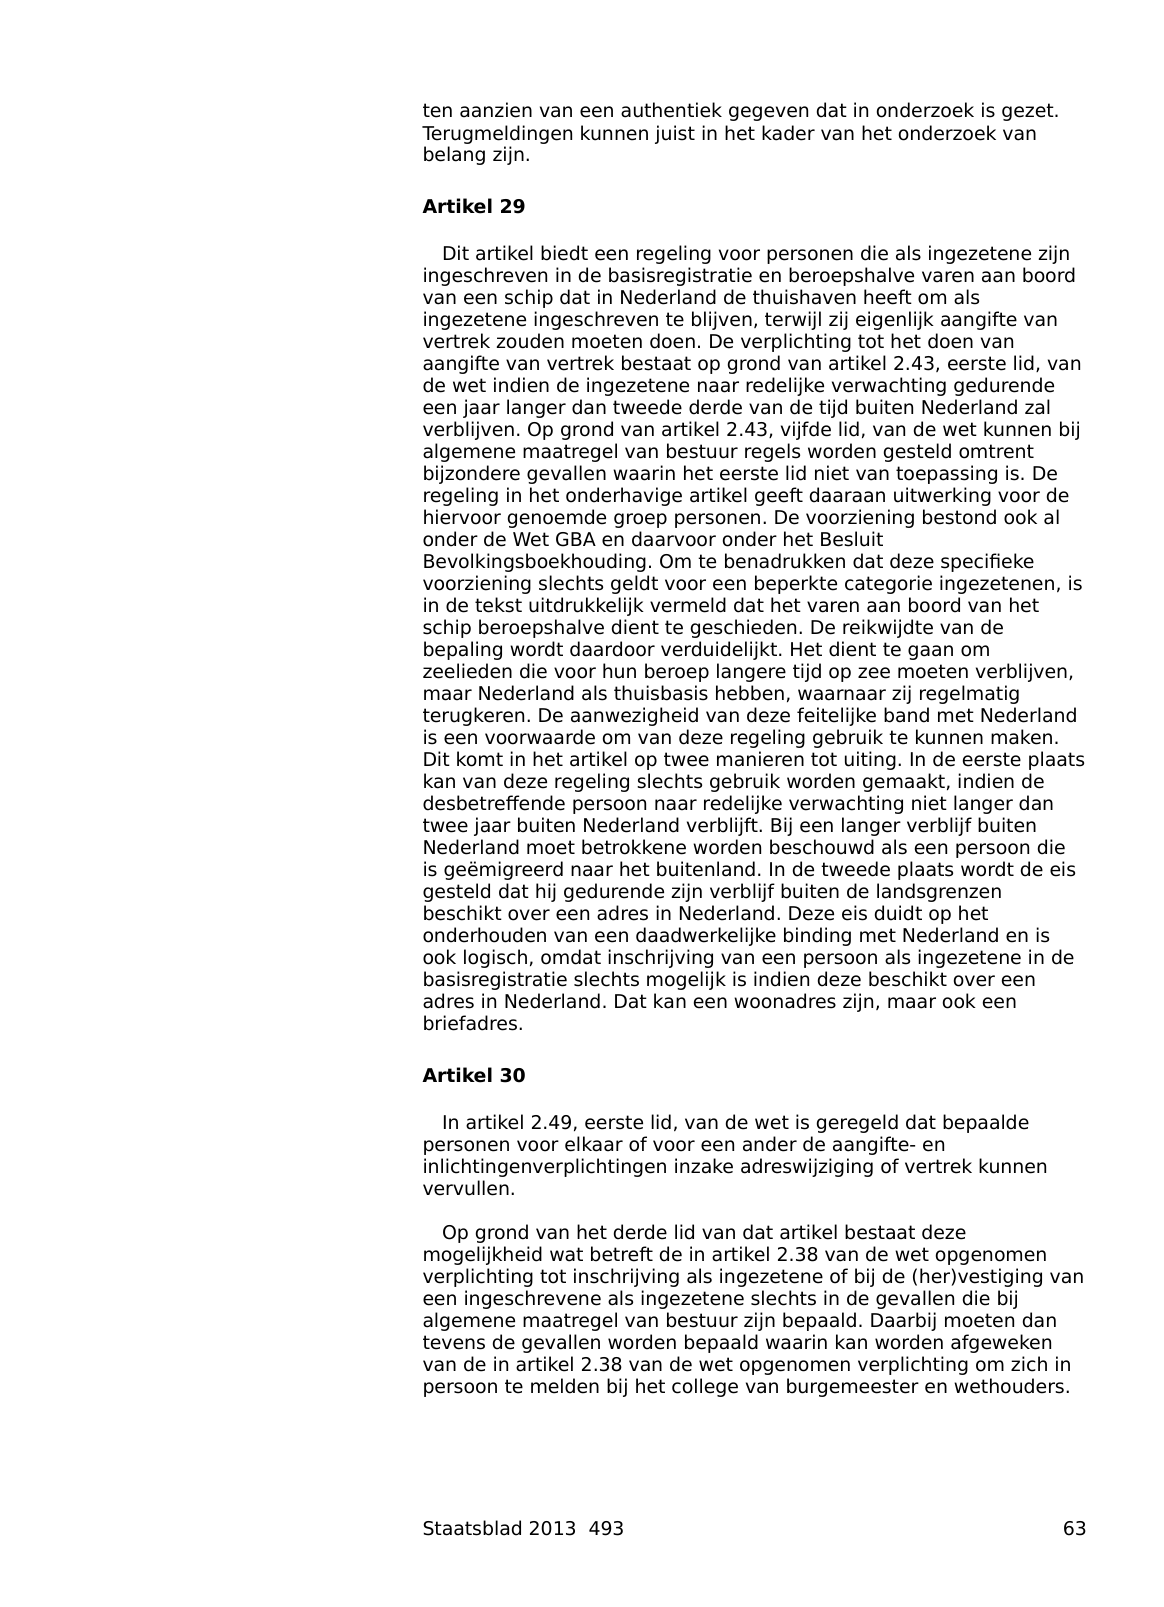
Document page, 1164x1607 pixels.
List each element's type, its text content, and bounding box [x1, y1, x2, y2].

text ten aanzien van een authentiek gegeven dat in onderzoek is gezet. Terugmeldingen kunnen juist in het kader van het onderzoek van belang zijn. [422, 100, 1087, 166]
subtitle Artikel 30 [422, 1064, 1087, 1087]
text In artikel 2.49, eerste lid, van de wet is geregeld dat bepaalde personen voor elkaar of voor een ander de aangifte- en inlichtingenverplichtingen inzake adreswijziging of vertrek kunnen vervullen. [422, 1112, 1087, 1199]
text Op grond van het derde lid van dat artikel bestaat deze mogelijkheid wat betreft de in artikel 2.38 van de wet opgenomen verplichting tot inschrijving als ingezetene of bij de (her)vestiging van een ingeschrevene als ingezetene slechts in de gevallen die bij algemene maatregel van bestuur zijn bepaald. Daarbij moeten dan tevens de gevallen worden bepaald waarin kan worden afgeweken van de in artikel 2.38 van de wet opgenomen verplichting om zich in persoon te melden bij het college van burgemeester en wethouders. [422, 1222, 1087, 1397]
subtitle Artikel 29 [422, 196, 1087, 218]
text Dit artikel biedt een regeling voor personen die als ingezetene zijn ingeschreven in de basisregistratie en beroepshalve varen aan boord van een schip dat in Nederland de thuishaven heeft om als ingezetene ingeschreven te blijven, terwijl zij eigenlijk aangifte van vertrek zouden moeten doen. De verplichting tot het doen van aangifte van vertrek bestaat op grond van artikel 2.43, eerste lid, van de wet indien de ingezetene naar redelijke verwachting gedurende een jaar langer dan tweede derde van de tijd buiten Nederland zal verblijven. Op grond van artikel 2.43, vijfde lid, van de wet kunnen bij algemene maatregel van bestuur regels worden gesteld omtrent bijzondere gevallen waarin het eerste lid niet van toepassing is. De regeling in het onderhavige artikel geeft daaraan uitwerking voor de hiervoor genoemde groep personen. De voorziening bestond ook al onder de Wet GBA en daarvoor onder het Besluit Bevolkingsboekhouding. Om te benadrukken dat deze specifieke voorziening slechts geldt voor een beperkte categorie ingezetenen, is in de tekst uitdrukkelijk vermeld dat het varen aan boord van het schip beroepshalve dient te geschieden. De reikwijdte van de bepaling wordt daardoor verduidelijkt. Het dient te gaan om zeelieden die voor hun beroep langere tijd op zee moeten verblijven, maar Nederland als thuisbasis hebben, waarnaar zij regelmatig terugkeren. De aanwezigheid van deze feitelijke band met Nederland is een voorwaarde om van deze regeling gebruik te kunnen maken. Dit komt in het artikel op twee manieren tot uiting. In de eerste plaats kan van deze regeling slechts gebruik worden gemaakt, indien de desbetreffende persoon naar redelijke verwachting niet langer dan twee jaar buiten Nederland verblijft. Bij een langer verblijf buiten Nederland moet betrokkene worden beschouwd als een persoon die is geëmigreerd naar het buitenland. In de tweede plaats wordt de eis gesteld dat hij gedurende zijn verblijf buiten de landsgrenzen beschikt over een adres in Nederland. Deze eis duidt op het onderhouden van een daadwerkelijke binding met Nederland en is ook logisch, omdat inschrijving van een persoon als ingezetene in de basisregistratie slechts mogelijk is indien deze beschikt over een adres in Nederland. Dat kan een woonadres zijn, maar ook een briefadres. [422, 243, 1087, 1034]
